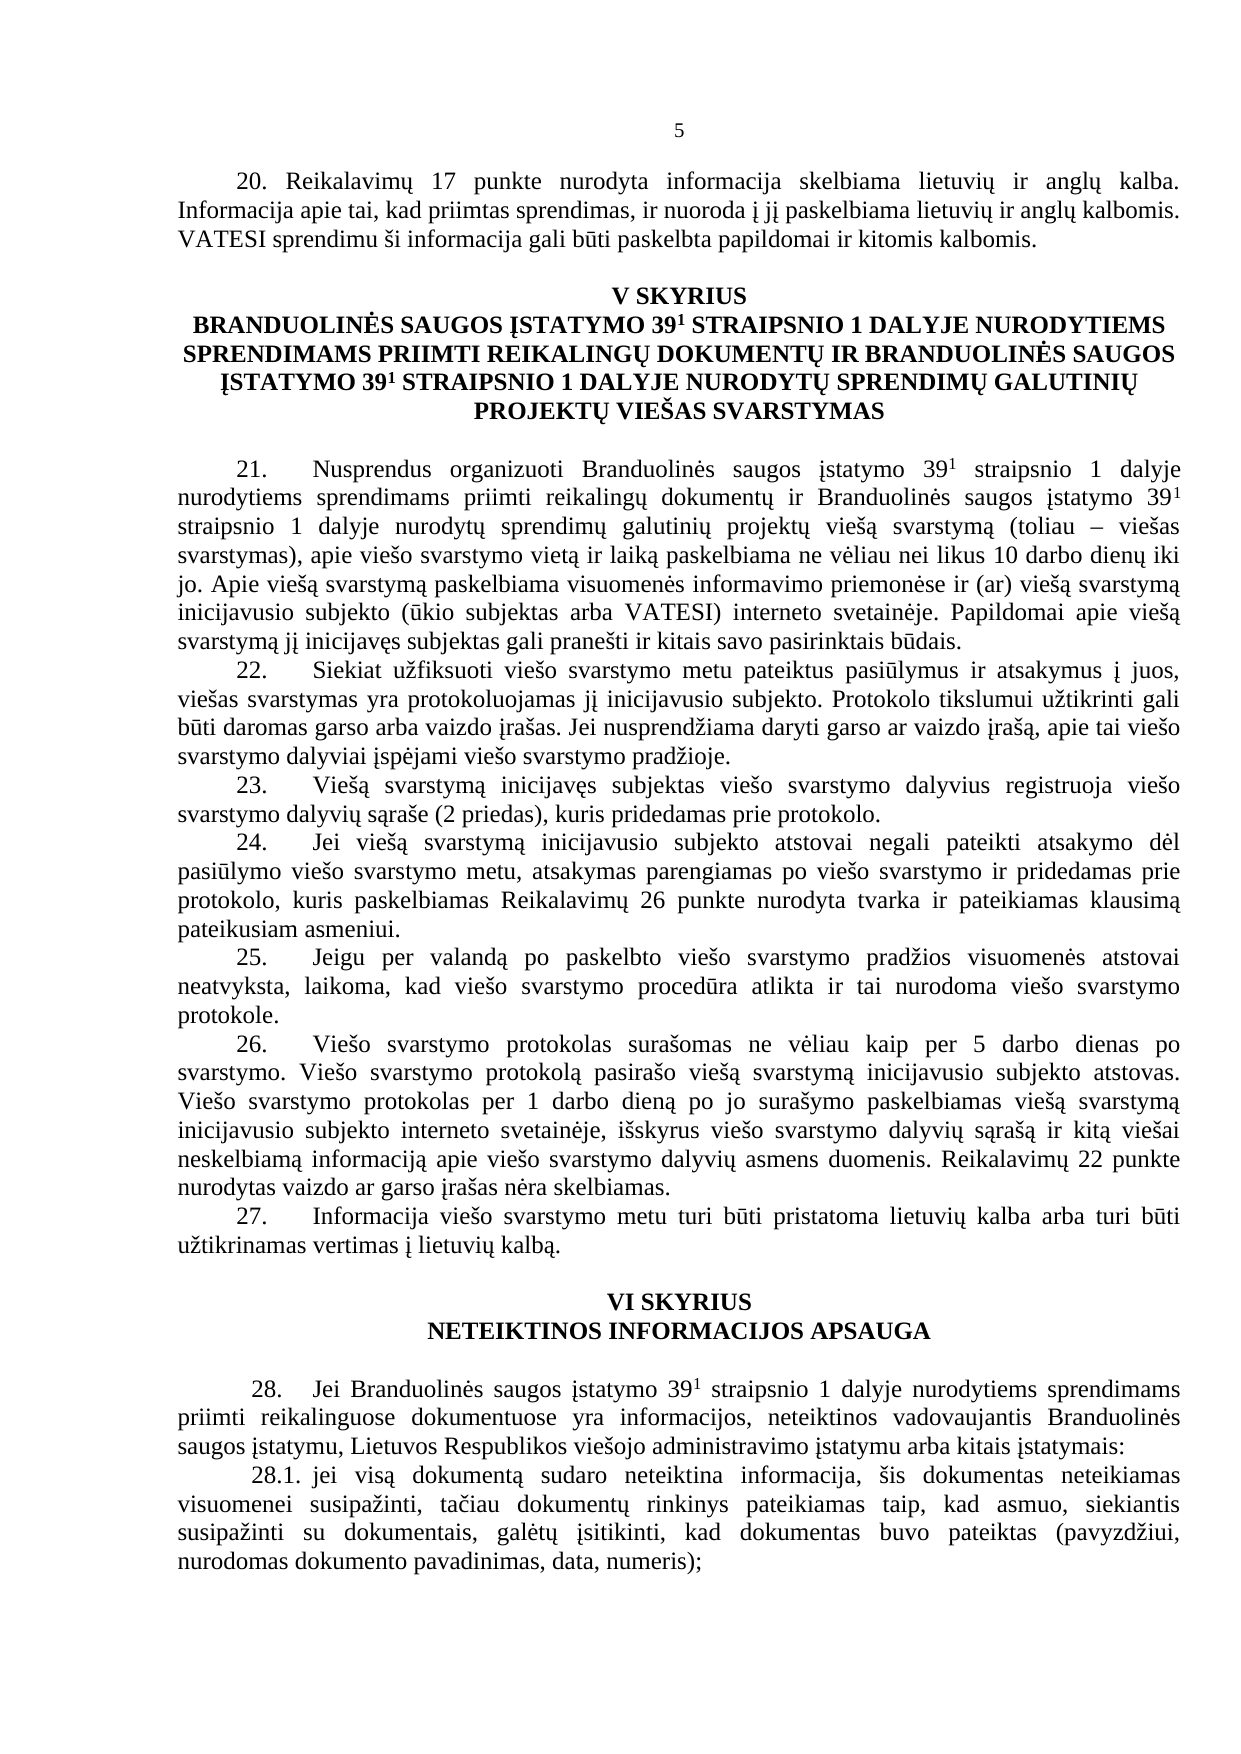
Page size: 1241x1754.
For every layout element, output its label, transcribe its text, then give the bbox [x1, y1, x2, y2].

text NETEIKTINOS INFORMACIJOS APSAUGA [177, 1316, 1181, 1345]
text V SKYRIUS [177, 281, 1181, 310]
text BRANDUOLINĖS SAUGOS ĮSTATYMO 391 STRAIPSNIO 1 DALYJE NURODYTIEMS SPRENDIMAMS PRIIMTI REIKALINGŲ DOKUMENTŲ IR BRANDUOLINĖS SAUGOS ĮSTATYMO 391 STRAIPSNIO 1 DALYJE NURODYTŲ SPRENDIMŲ GALUTINIŲ PROJEKTŲ VIEŠAS SVARSTYMAS [177, 310, 1181, 425]
text 21. Nusprendus organizuoti Branduolinės saugos įstatymo 391 straipsnio 1 dalyje nurodytiems sprendimams priimti reikalingų dokumentų ir Branduolinės saugos įstatymo 391 straipsnio 1 dalyje nurodytų sprendimų galutinių projektų viešą svarstymą (toliau – viešas svarstymas), apie viešo svarstymo vietą ir laiką paskelbiama ne vėliau nei likus 10 darbo dienų iki jo. Apie viešą svarstymą paskelbiama visuomenės informavimo priemonėse ir (ar) viešą svarstymą inicijavusio subjekto (ūkio subjektas arba VATESI) interneto svetainėje. Papildomai apie viešą svarstymą jį inicijavęs subjektas gali pranešti ir kitais savo pasirinktais būdais. [177, 454, 1181, 655]
text 23. Viešą svarstymą inicijavęs subjektas viešo svarstymo dalyvius registruoja viešo svarstymo dalyvių sąraše (2 priedas), kuris pridedamas prie protokolo. [177, 770, 1181, 827]
text 26. Viešo svarstymo protokolas surašomas ne vėliau kaip per 5 darbo dienas po svarstymo. Viešo svarstymo protokolą pasirašo viešą svarstymą inicijavusio subjekto atstovas. Viešo svarstymo protokolas per 1 darbo dieną po jo surašymo paskelbiamas viešą svarstymą inicijavusio subjekto interneto svetainėje, išskyrus viešo svarstymo dalyvių sąrašą ir kitą viešai neskelbiamą informaciją apie viešo svarstymo dalyvių asmens duomenis. Reikalavimų 22 punkte nurodytas vaizdo ar garso įrašas nėra skelbiamas. [177, 1029, 1181, 1201]
text 24. Jei viešą svarstymą inicijavusio subjekto atstovai negali pateikti atsakymo dėl pasiūlymo viešo svarstymo metu, atsakymas parengiamas po viešo svarstymo ir pridedamas prie protokolo, kuris paskelbiamas Reikalavimų 26 punkte nurodyta tvarka ir pateikiamas klausimą pateikusiam asmeniui. [177, 827, 1181, 942]
text 22. Siekiat užfiksuoti viešo svarstymo metu pateiktus pasiūlymus ir atsakymus į juos, viešas svarstymas yra protokoluojamas jį inicijavusio subjekto. Protokolo tikslumui užtikrinti gali būti daromas garso arba vaizdo įrašas. Jei nusprendžiama daryti garso ar vaizdo įrašą, apie tai viešo svarstymo dalyviai įspėjami viešo svarstymo pradžioje. [177, 655, 1181, 770]
text VI SKYRIUS [177, 1287, 1181, 1316]
text 20. Reikalavimų 17 punkte nurodyta informacija skelbiama lietuvių ir anglų kalba. Informacija apie tai, kad priimtas sprendimas, ir nuoroda į jį paskelbiama lietuvių ir anglų kalbomis. VATESI sprendimu ši informacija gali būti paskelbta papildomai ir kitomis kalbomis. [177, 166, 1181, 252]
text 25. Jeigu per valandą po paskelbto viešo svarstymo pradžios visuomenės atstovai neatvyksta, laikoma, kad viešo svarstymo procedūra atlikta ir tai nurodoma viešo svarstymo protokole. [177, 942, 1181, 1029]
text 27. Informacija viešo svarstymo metu turi būti pristatoma lietuvių kalba arba turi būti užtikrinamas vertimas į lietuvių kalbą. [177, 1201, 1181, 1259]
text 28.1. jei visą dokumentą sudaro neteiktina informacija, šis dokumentas neteikiamas visuomenei susipažinti, tačiau dokumentų rinkinys pateikiamas taip, kad asmuo, siekiantis susipažinti su dokumentais, galėtų įsitikinti, kad dokumentas buvo pateiktas (pavyzdžiui, nurodomas dokumento pavadinimas, data, numeris); [177, 1460, 1181, 1575]
text 28. Jei Branduolinės saugos įstatymo 391 straipsnio 1 dalyje nurodytiems sprendimams priimti reikalinguose dokumentuose yra informacijos, neteiktinos vadovaujantis Branduolinės saugos įstatymu, Lietuvos Respublikos viešojo administravimo įstatymu arba kitais įstatymais: [177, 1374, 1181, 1460]
